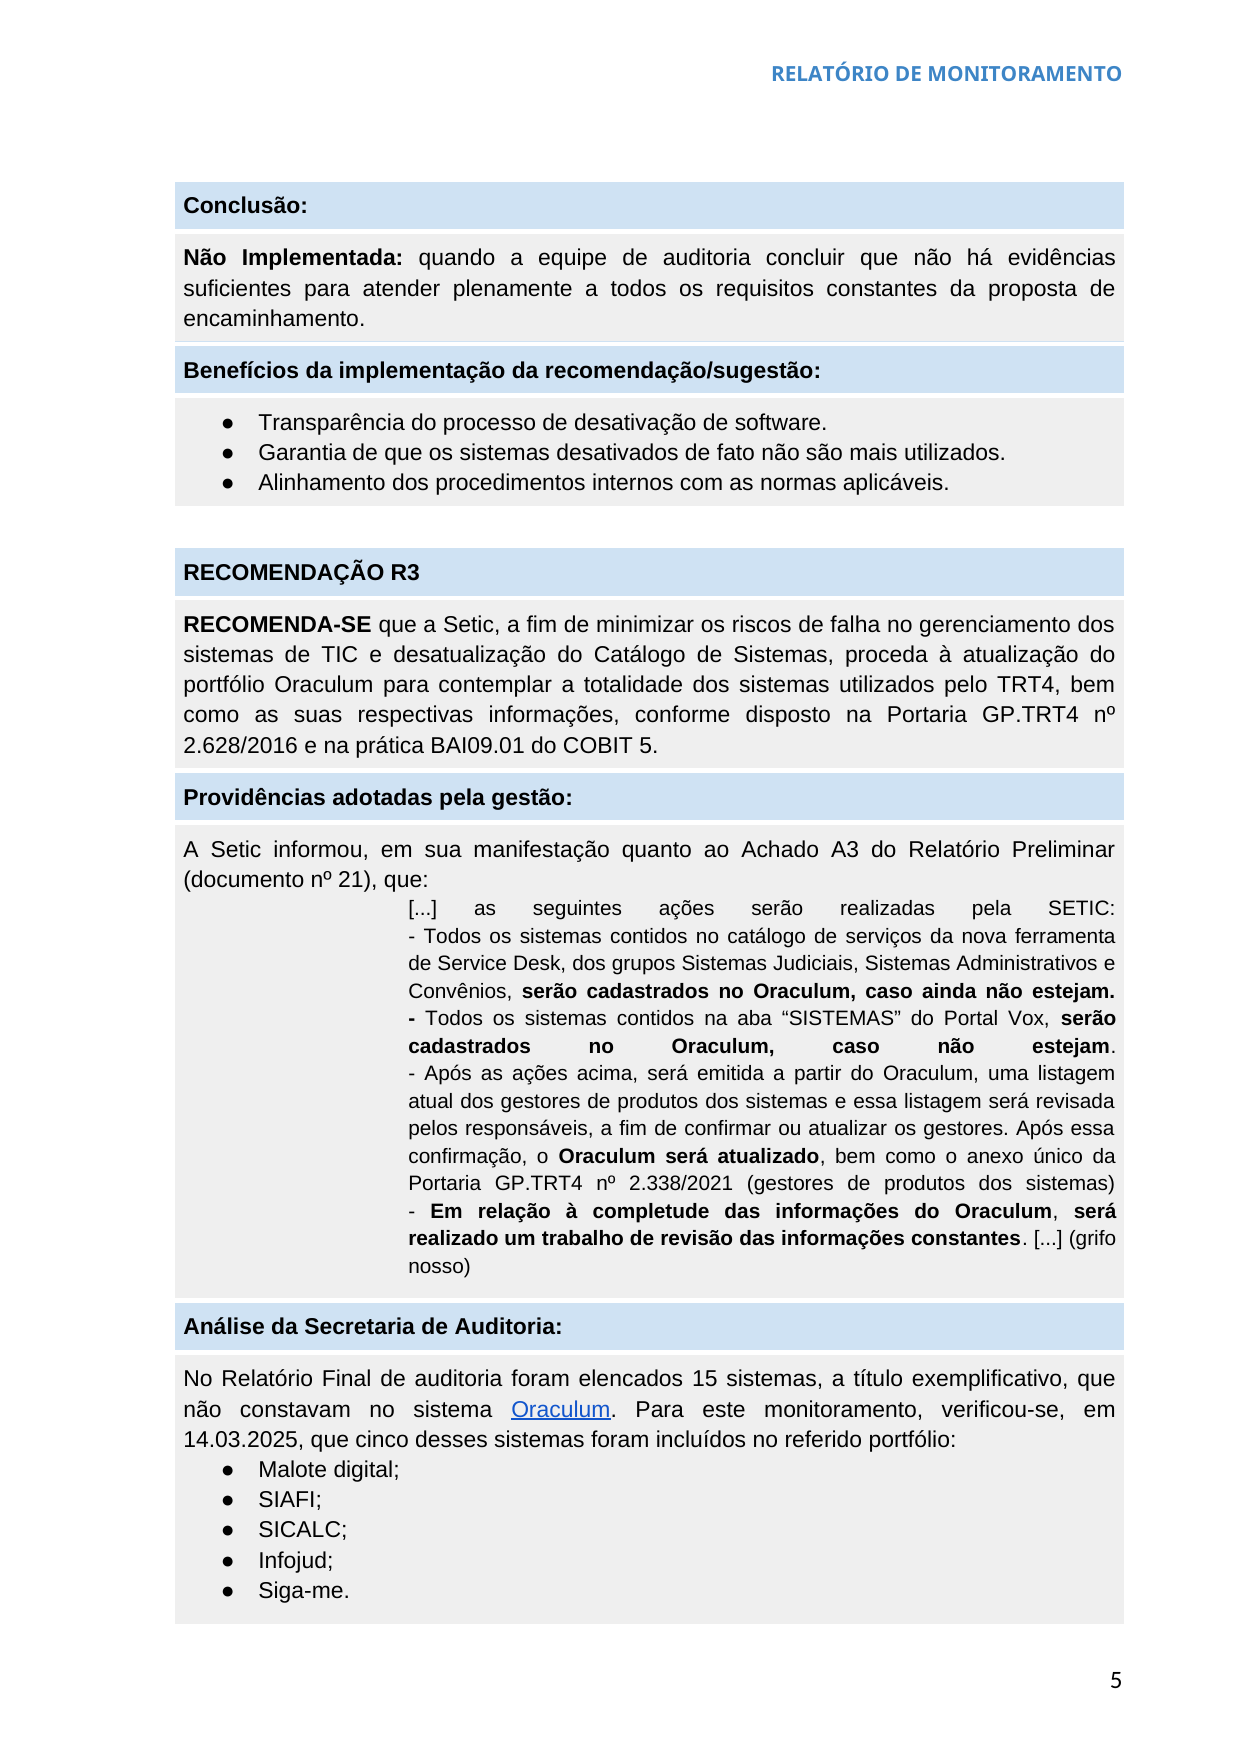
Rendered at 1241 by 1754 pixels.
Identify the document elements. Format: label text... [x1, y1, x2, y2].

table_cell Transparência do processo de desativação de software. Garantia de que os sistemas desativados de fato não são mais utilizados. Alinhamento dos procedimentos internos com as normas aplicáveis. [175, 398, 1124, 506]
table_cell Não Implementada: quando a equipe de auditoria concluir que não há evidências suficientes para atender plenamente a todos os requisitos constantes da proposta de encaminhamento. [175, 234, 1124, 341]
table_cell A Setic informou, em sua manifestação quanto ao Achado A3 do Relatório Preliminar (documento nº 21), que: [...] as seguintes ações serão realizadas pela SETIC: - Todos os sistemas contidos no catálogo de serviços da nova ferramenta de Service Desk, dos grupos Sistemas Judiciais, Sistemas Administrativos e Convênios, serão cadastrados no Oraculum, caso ainda não estejam. - Todos os sistemas contidos na aba “SISTEMAS” do Portal Vox, serão cadastrados no Oraculum, caso não estejam. - Após as ações acima, será emitida a partir do Oraculum, uma listagem atual dos gestores de produtos dos sistemas e essa listagem será revisada pelos responsáveis, a fim de confirmar ou atualizar os gestores. Após essa confirmação, o Oraculum será atualizado, bem como o anexo único da Portaria GP.TRT4 nº 2.338/2021 (gestores de produtos dos sistemas) - Em relação à completude das informações do Oraculum, será realizado um trabalho de revisão das informações constantes. [...] (grifo nosso) [175, 825, 1124, 1298]
table_header RECOMENDAÇÃO R3 [175, 548, 1124, 596]
table_cell No Relatório Final de auditoria foram elencados 15 sistemas, a título exemplificativo, que não constavam no sistema Oraculum. Para este monitoramento, verificou-se, em 14.03.2025, que cinco desses sistemas foram incluídos no referido portfólio: Malote digital; SIAFI; SICALC; Infojud; Siga-me. Por outro lado, os demais sistemas (Cálculo Rápido, ARISP, AutoCAD, PLEO, LibreOffice, Windows, Peticionamento e-DOC, SIGEST, OBS Studio e PêPe) não foram localizados no Oraculum. Em relação à completude do preenchimento das informações no sistema Oraculum, em consulta realizada em 14.03.2025, foram levantados, para cada campo, o total de preenchimento e os respectivos percentuais. Além disso, cabe destacar que alguns campos do portfólio Oraculum sofreram alteração na nomenclatura e um deles – “Número de Usuários” – foi suprimido do sistema. O quadro 2 apresenta a comparação entre as informações constantes no sistema Oraculum quando da execução da auditoria e neste monitoramento. Já o quadro 3, apresenta a comparação dos percentuais de preenchimento obtidos por ocasião da auditoria, bem como aqueles obtidos em consulta atual ao referido portfólio. Quadro 2 – Comparação entre as informações constantes no sistema Oraculum Quadro 3 – Comparativo das informações preenchidas no sistema Oraculum Com base no quadro 3, constata-se uma melhoria expressiva em relação aos percentuais de preenchimento dos campos, quando comparada com a situação verificada à época da auditoria, o que denota que a Setic está empenhada em atualizar o portfólio Oraculum. Pelo exposto, esta equipe de monitoramento considera a recomendação R3 EM IMPLEMENTAÇÃO, devendo ser novamente avaliada no monitoramento de 360 dias, na forma do disposto no artigo 24 da Portaria GP.TRT4 nº 3.215/2024. [175, 1355, 1124, 1624]
table_cell Providências adotadas pela gestão: [175, 773, 1124, 820]
table_cell RECOMENDA-SE que a Setic, a fim de minimizar os riscos de falha no gerenciamento dos sistemas de TIC e desatualização do Catálogo de Sistemas, proceda à atualização do portfólio Oraculum para contemplar a totalidade dos sistemas utilizados pelo TRT4, bem como as suas respectivas informações, conforme disposto na Portaria GP.TRT4 nº 2.628/2016 e na prática BAI09.01 do COBIT 5. [175, 600, 1124, 768]
table_cell Análise da Secretaria de Auditoria: [175, 1303, 1124, 1350]
table_cell Conclusão: [175, 182, 1124, 229]
table_cell Benefícios da implementação da recomendação/sugestão: [175, 346, 1124, 393]
